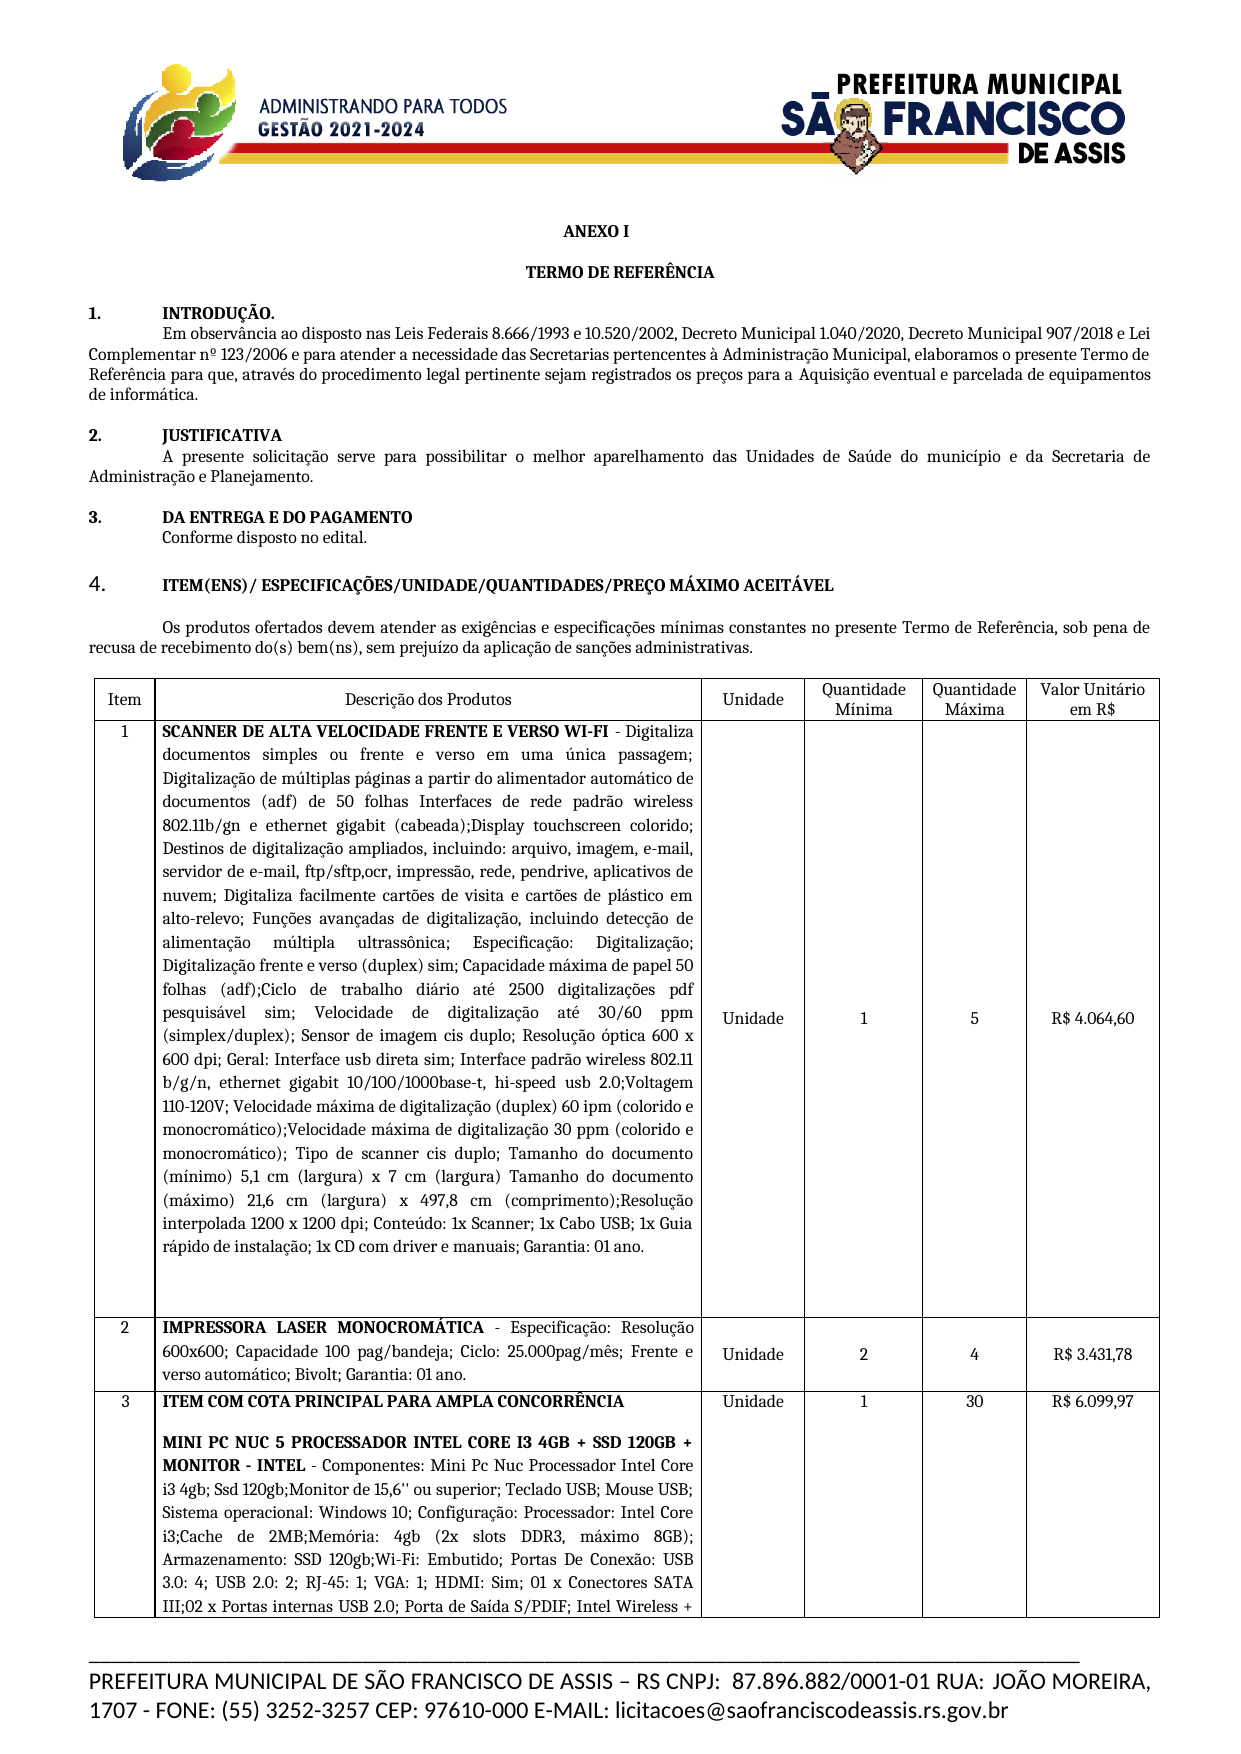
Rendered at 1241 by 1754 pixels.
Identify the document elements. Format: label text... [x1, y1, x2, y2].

text TERMO DE REFERÊNCIA [89, 262, 1152, 283]
table_cell 1 [95, 721, 154, 1317]
table_cell 4 [923, 1318, 1026, 1391]
table_cell IMPRESSORA LASER MONOCROMÁTICA - Especificação: Resolução 600x600; Capacidade 100 pag/bandeja; Ciclo: 25.000pag/mês; Frente e verso automático; Bivolt; Garantia: 01 ano. [156, 1318, 701, 1391]
table_header Item [95, 679, 154, 720]
table_cell R$ 3.431,78 [1027, 1318, 1159, 1391]
table_cell ITEM COM COTA PRINCIPAL PARA AMPLA CONCORRÊNCIA MINI PC NUC 5 PROCESSADOR INTEL CORE I3 4GB + SSD 120GB + MONITOR - INTEL - Componentes: Mini Pc Nuc Processador Intel Core i3 4gb; Ssd 120gb;Monitor de 15,6'' ou superior; Teclado USB; Mouse USB; Sistema operacional: Windows 10; Configuração: Processador: Intel Core i3;Cache de 2MB;Memória: 4gb (2x slots DDR3, máximo 8GB); Armazenamento: SSD 120gb;Wi-Fi: Embutido; Portas De Conexão: USB 3.0: 4; USB 2.0: 2; RJ-45: 1; VGA: 1; HDMI: Sim; 01 x Conectores SATA III;02 x Portas internas USB 2.0; Porta de Saída S/PDIF; Intel Wireless + [156, 1392, 701, 1617]
list ITEM(ENS)/ ESPECIFICAÇÕES/UNIDADE/QUANTIDADES/PREÇO MÁXIMO ACEITÁVEL [89, 569, 1152, 597]
table_cell 2 [95, 1318, 154, 1391]
text Os produtos ofertados devem atender as exigências e especificações mínimas constantes no presente Termo de Referência, sob pena de recusa de recebimento do(s) bem(ns), sem prejuízo da aplicação de sanções administrativas. [89, 617, 1152, 658]
table_header Valor Unitário em R$ [1027, 679, 1159, 720]
table_cell Unidade [702, 1392, 804, 1617]
list JUSTIFICATIVA [89, 426, 1152, 446]
table_cell Unidade [702, 721, 804, 1317]
table_cell 2 [805, 1318, 922, 1391]
table_cell 5 [923, 721, 1026, 1317]
table_cell 1 [805, 1392, 922, 1617]
text Conforme disposto no edital. [162, 528, 1152, 548]
table_cell R$ 6.099,97 [1027, 1392, 1159, 1617]
list DA ENTREGA E DO PAGAMENTO [89, 507, 1152, 528]
table_cell SCANNER DE ALTA VELOCIDADE FRENTE E VERSO WI-FI - Digitaliza documentos simples ou frente e verso em uma única passagem; Digitalização de múltiplas páginas a partir do alimentador automático de documentos (adf) de 50 folhas Interfaces de rede padrão wireless 802.11b/gn e ethernet gigabit (cabeada);Display touchscreen colorido; Destinos de digitalização ampliados, incluindo: arquivo, imagem, e-mail, servidor de e-mail, ftp/sftp,ocr, impressão, rede, pendrive, aplicativos de nuvem; Digitaliza facilmente cartões de visita e cartões de plástico em alto-relevo; Funções avançadas de digitalização, incluindo detecção de alimentação múltipla ultrassônica; Especificação: Digitalização; Digitalização frente e verso (duplex) sim; Capacidade máxima de papel 50 folhas (adf);Ciclo de trabalho diário até 2500 digitalizações pdf pesquisável sim; Velocidade de digitalização até 30/60 ppm (simplex/duplex); Sensor de imagem cis duplo; Resolução óptica 600 x 600 dpi; Geral: Interface usb direta sim; Interface padrão wireless 802.11 b/g/n, ethernet gigabit 10/100/1000base-t, hi-speed usb 2.0;Voltagem 110-120V; Velocidade máxima de digitalização (duplex) 60 ipm (colorido e monocromático);Velocidade máxima de digitalização 30 ppm (colorido e monocromático); Tipo de scanner cis duplo; Tamanho do documento (mínimo) 5,1 cm (largura) x 7 cm (largura) Tamanho do documento (máximo) 21,6 cm (largura) x 497,8 cm (comprimento);Resolução interpolada 1200 x 1200 dpi; Conteúdo: 1x Scanner; 1x Cabo USB; 1x Guia rápido de instalação; 1x CD com driver e manuais; Garantia: 01 ano. [156, 721, 701, 1317]
table_header Quantidade Máxima [923, 679, 1026, 720]
list INTRODUÇÃO. [89, 303, 1152, 324]
table_header Unidade [702, 679, 804, 720]
table_header Descrição dos Produtos [156, 679, 701, 720]
table_header Quantidade Mínima [805, 679, 922, 720]
table_cell Unidade [702, 1318, 804, 1391]
table_cell 3 [95, 1392, 154, 1617]
table_cell R$ 4.064,60 [1027, 721, 1159, 1317]
text Em observância ao disposto nas Leis Federais 8.666/1993 e 10.520/2002, Decreto Municipal 1.040/2020, Decreto Municipal 907/2018 e Lei Complementar nº 123/2006 e para atender a necessidade das Secretarias pertencentes à Administração Municipal, elaboramos o presente Termo de Referência para que, através do procedimento legal pertinente sejam registrados os preços para a Aquisição eventual e parcelada de equipamentos de informática. [89, 324, 1152, 405]
text ANEXO I [89, 222, 1152, 242]
text A presente solicitação serve para possibilitar o melhor aparelhamento das Unidades de Saúde do município e da Secretaria de Administração e Planejamento. [89, 446, 1152, 487]
table_cell 30 [923, 1392, 1026, 1617]
table_cell 1 [805, 721, 922, 1317]
